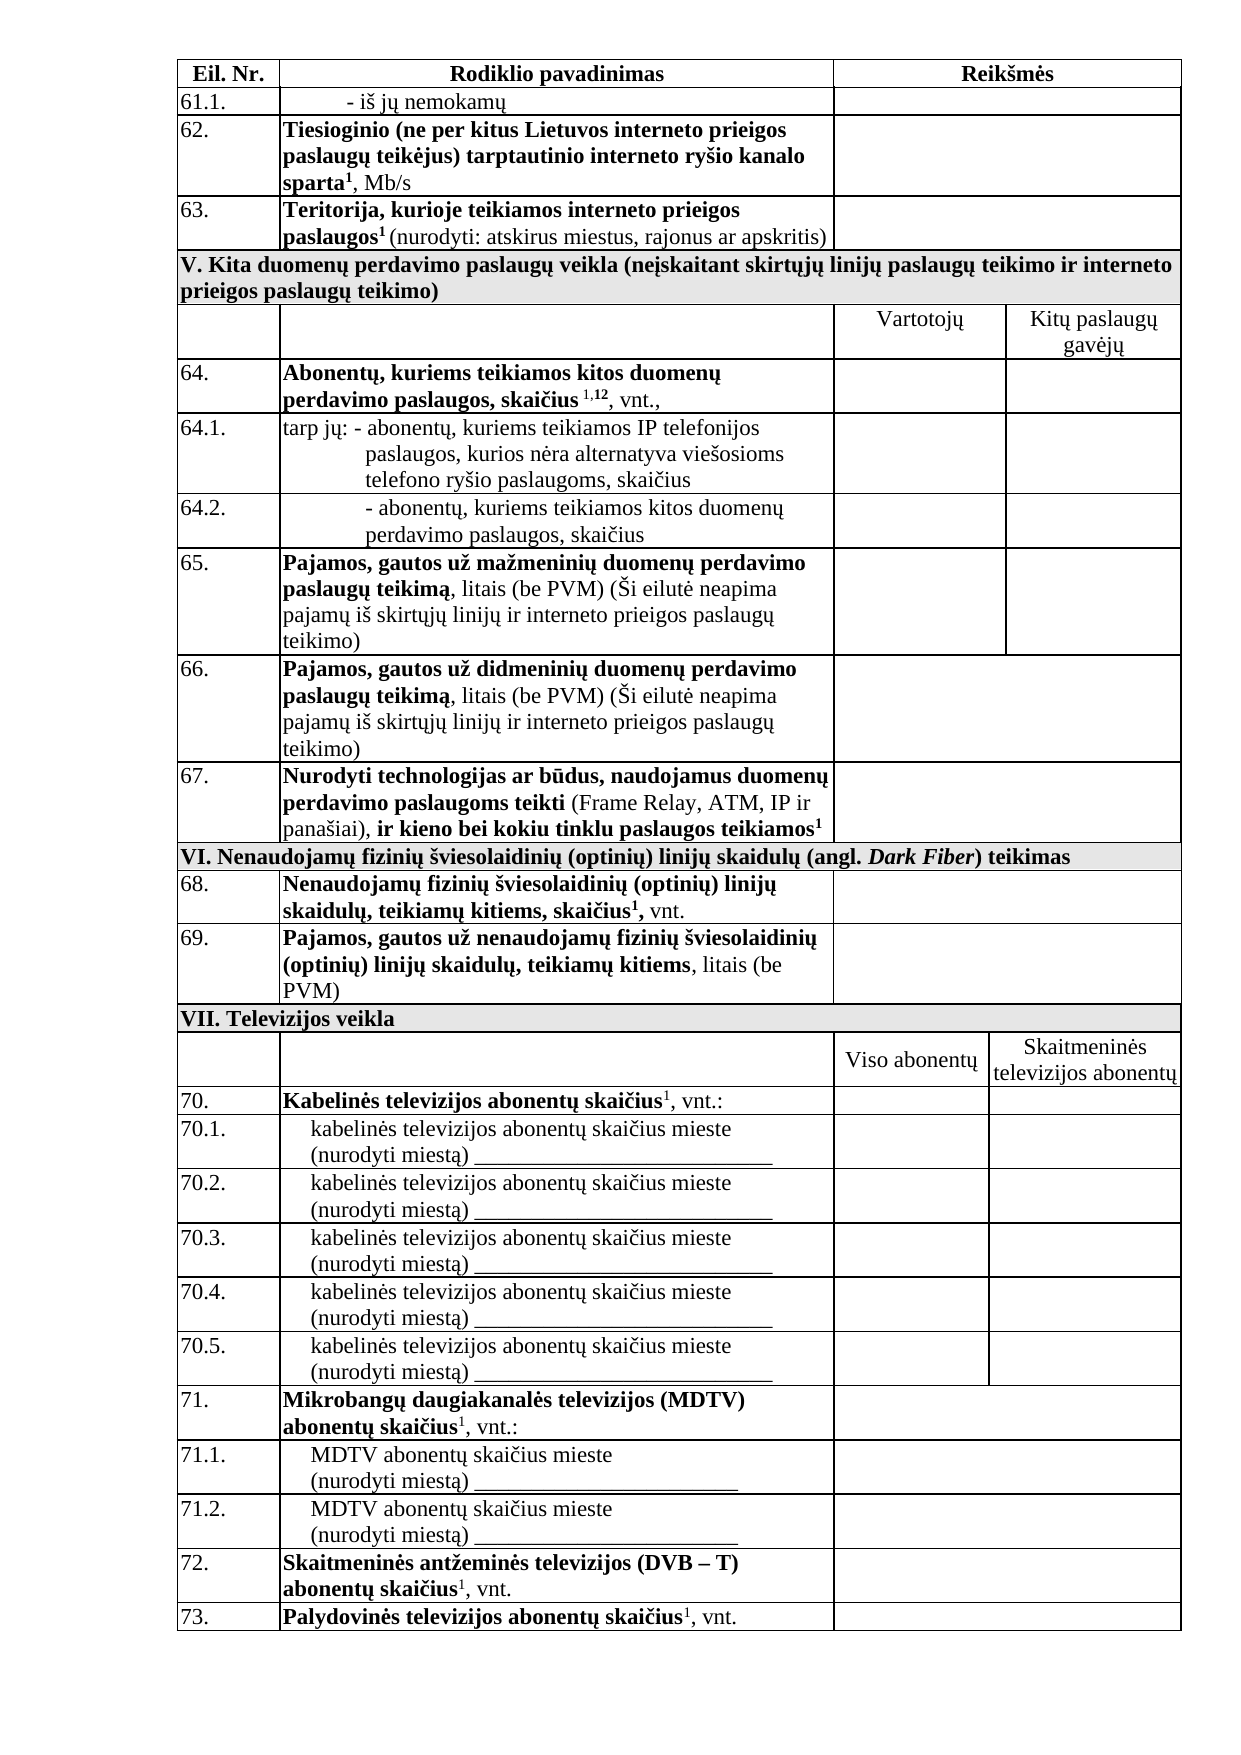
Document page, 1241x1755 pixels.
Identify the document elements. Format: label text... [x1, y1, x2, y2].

table_cell [835, 1115, 988, 1168]
table_cell kabelinės televizijos abonentų skaičius mieste (nurodyti miestą) __________________________ [281, 1332, 833, 1385]
table_cell Pajamos, gautos už nenaudojamų fizinių šviesolaidinių (optinių) linijų skaidulų, teikiamų kitiems, litais (be PVM) [280, 924, 833, 1003]
table_cell 64. [178, 360, 279, 412]
table_cell 64.2. [178, 494, 279, 547]
table_cell [1007, 414, 1180, 493]
table_cell V. Kita duomenų perdavimo paslaugų veikla (neįskaitant skirtųjų linijų paslaugų teikimo ir interneto prieigos paslaugų teikimo) [178, 251, 1180, 303]
table_cell tarp jų: - abonentų, kuriems teikiamos IP telefonijos paslaugos, kurios nėra alternatyva viešosioms telefono ryšio paslaugoms, skaičius [281, 414, 833, 493]
table_cell [835, 88, 1180, 114]
table_cell [835, 656, 1180, 761]
table_cell [835, 1603, 1180, 1630]
table_cell 70.4. [178, 1278, 279, 1331]
table_cell 72. [178, 1549, 279, 1602]
table_cell 65. [178, 549, 279, 654]
table_cell [835, 414, 1005, 493]
table_header Eil. Nr. [178, 60, 279, 86]
table_cell 71.2. [178, 1495, 279, 1548]
table_cell Kitų paslaugų gavėjų [1007, 305, 1180, 358]
table_cell [835, 1495, 1180, 1548]
table_cell [1007, 360, 1180, 412]
table_cell Nurodyti technologijas ar būdus, naudojamus duomenų perdavimo paslaugoms teikti (Frame Relay, ATM, IP ir panašiai), ir kieno bei kokiu tinklu paslaugos teikiamos1 [281, 763, 833, 842]
table_cell [835, 1332, 988, 1385]
table_cell Tiesioginio (ne per kitus Lietuvos interneto prieigos paslaugų teikėjus) tarptautinio interneto ryšio kanalo sparta1, Mb/s [281, 116, 833, 195]
table_cell VI. Nenaudojamų fizinių šviesolaidinių (optinių) linijų skaidulų (angl. Dark Fiber) teikimas [178, 843, 1181, 869]
table_cell 62. [178, 116, 279, 195]
table_cell Skaitmeninės antžeminės televizijos (DVB – T) abonentų skaičius1, vnt. [281, 1549, 833, 1602]
table_cell [990, 1332, 1180, 1385]
table_cell VII. Televizijos veikla [178, 1005, 1180, 1031]
table_cell [835, 116, 1180, 195]
table_cell [1007, 549, 1180, 654]
table_cell 70.1. [178, 1115, 279, 1168]
table_cell 71.1. [178, 1441, 279, 1493]
table_cell [990, 1224, 1180, 1276]
table_cell [835, 1169, 988, 1222]
table_cell [835, 1549, 1180, 1602]
table_cell [835, 1087, 988, 1113]
table_cell [835, 360, 1005, 412]
table_cell 63. [178, 197, 279, 249]
table_cell [835, 1386, 1180, 1439]
table_cell 70. [178, 1087, 279, 1113]
table_cell 66. [178, 656, 279, 761]
table_cell Mikrobangų daugiakanalės televizijos (MDTV) abonentų skaičius1, vnt.: [281, 1386, 833, 1439]
table_cell 71. [178, 1386, 279, 1439]
table_cell 70.2. [178, 1169, 279, 1222]
table_cell [834, 924, 1181, 1003]
table_cell [835, 197, 1180, 249]
table_cell [990, 1115, 1180, 1168]
table_cell Abonentų, kuriems teikiamos kitos duomenų perdavimo paslaugos, skaičius 1,12, vnt., [281, 360, 833, 412]
table_cell [835, 1224, 988, 1276]
table_cell [281, 305, 833, 358]
table_cell Nenaudojamų fizinių šviesolaidinių (optinių) linijų skaidulų, teikiamų kitiems, skaičius1, vnt. [280, 871, 833, 923]
table_cell Palydovinės televizijos abonentų skaičius1, vnt. [281, 1603, 833, 1630]
table_cell [834, 871, 1181, 923]
table_cell kabelinės televizijos abonentų skaičius mieste (nurodyti miestą) __________________________ [281, 1278, 833, 1331]
table_cell [281, 1033, 833, 1086]
table_cell MDTV abonentų skaičius mieste (nurodyti miestą) _______________________ [281, 1441, 833, 1493]
table_cell Kabelinės televizijos abonentų skaičius1, vnt.: [281, 1087, 833, 1113]
table_cell [835, 1441, 1180, 1493]
table_cell [178, 1033, 279, 1086]
table_cell Viso abonentų [835, 1033, 988, 1086]
table_cell 67. [178, 763, 279, 842]
table_cell Pajamos, gautos už mažmeninių duomenų perdavimo paslaugų teikimą, litais (be PVM) (Ši eilutė neapima pajamų iš skirtųjų linijų ir interneto prieigos paslaugų teikimo) [281, 549, 833, 654]
table_cell 70.5. [178, 1332, 279, 1385]
table_cell [835, 763, 1180, 842]
table_cell Teritorija, kurioje teikiamos interneto prieigos paslaugos1 (nurodyti: atskirus miestus, rajonus ar apskritis) [281, 197, 833, 249]
table_cell [990, 1169, 1180, 1222]
table_cell [835, 1278, 988, 1331]
table_cell 70.3. [178, 1224, 279, 1276]
table_cell [835, 549, 1005, 654]
table_cell 64.1. [178, 414, 279, 493]
table_cell 61.1. [178, 88, 279, 114]
table_header Reikšmės [834, 60, 1181, 86]
table_cell Pajamos, gautos už didmeninių duomenų perdavimo paslaugų teikimą, litais (be PVM) (Ši eilutė neapima pajamų iš skirtųjų linijų ir interneto prieigos paslaugų teikimo) [281, 656, 833, 761]
table_cell - iš jų nemokamų [281, 88, 833, 114]
table_cell [178, 305, 279, 358]
table_cell 68. [178, 871, 279, 923]
table_cell [990, 1087, 1180, 1113]
table_cell [990, 1278, 1180, 1331]
table_cell [1007, 494, 1180, 547]
table_cell kabelinės televizijos abonentų skaičius mieste (nurodyti miestą) __________________________ [281, 1224, 833, 1276]
table_cell Vartotojų [835, 305, 1005, 358]
table_cell 73. [178, 1603, 279, 1630]
table_cell - abonentų, kuriems teikiamos kitos duomenų perdavimo paslaugos, skaičius [281, 494, 833, 547]
table_cell MDTV abonentų skaičius mieste (nurodyti miestą) _______________________ [281, 1495, 833, 1548]
table_cell Skaitmeninės televizijos abonentų [990, 1033, 1180, 1086]
table_header Rodiklio pavadinimas [280, 60, 833, 86]
table_cell [835, 494, 1005, 547]
table_cell 69. [178, 924, 279, 1003]
table_cell kabelinės televizijos abonentų skaičius mieste (nurodyti miestą) __________________________ [281, 1115, 833, 1168]
table_cell kabelinės televizijos abonentų skaičius mieste (nurodyti miestą) __________________________ [281, 1169, 833, 1222]
